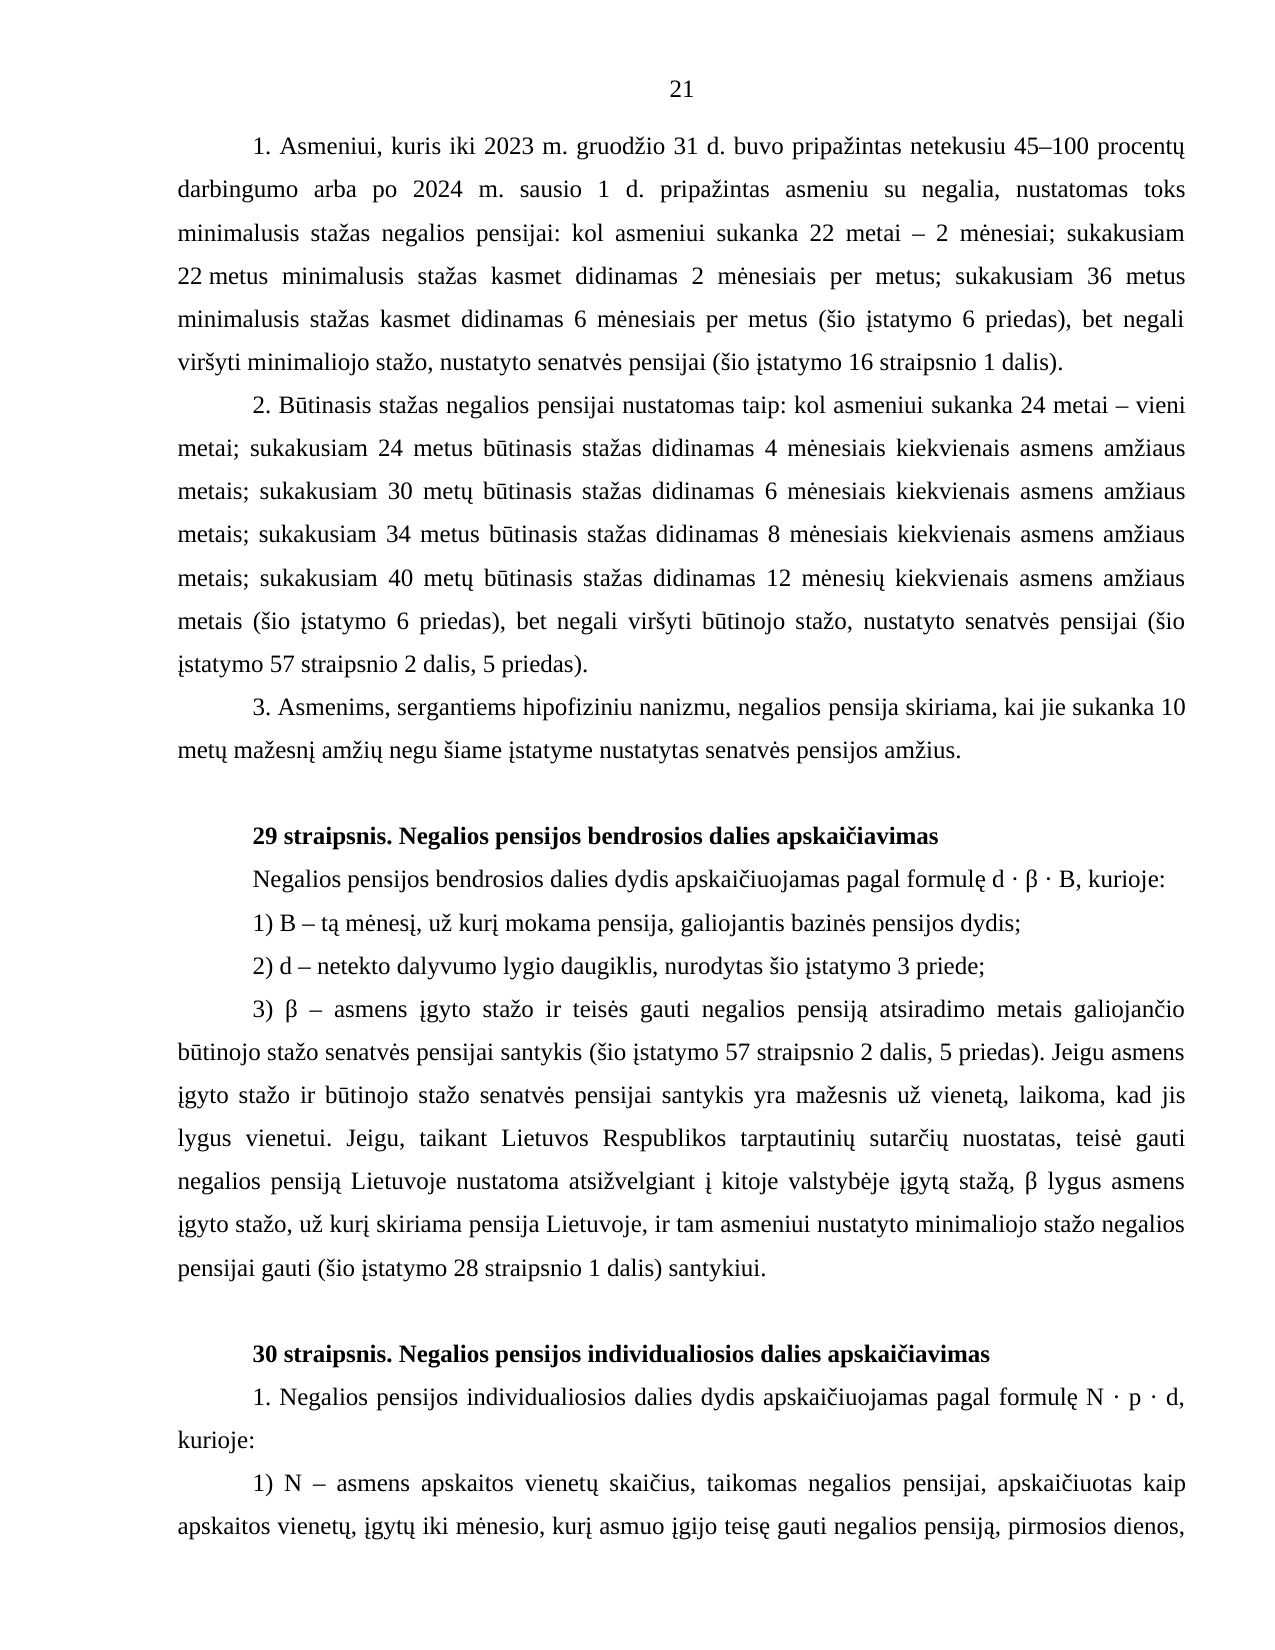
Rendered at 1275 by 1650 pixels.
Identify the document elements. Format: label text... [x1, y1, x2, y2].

text 1. Asmeniui, kuris iki 2023 m. gruodžio 31 d. buvo pripažintas netekusiu 45–100 procentų darbingumo arba po 2024 m. sausio 1 d. pripažintas asmeniu su negalia, nustatomas toks minimalusis stažas negalios pensijai: kol asmeniui sukanka 22 metai – 2 mėnesiai; sukakusiam 22 metus minimalusis stažas kasmet didinamas 2 mėnesiais per metus; sukakusiam 36 metus minimalusis stažas kasmet didinamas 6 mėnesiais per metus (šio įstatymo 6 priedas), bet negali viršyti minimaliojo stažo, nustatyto senatvės pensijai (šio įstatymo 16 straipsnio 1 dalis). [177, 131, 1186, 376]
text 3. Asmenims, sergantiems hipofiziniu nanizmu, negalios pensija skiriama, kai jie sukanka 10 metų mažesnį amžių negu šiame įstatyme nustatytas senatvės pensijos amžius. [177, 692, 1186, 764]
text Negalios pensijos bendrosios dalies dydis apskaičiuojamas pagal formulę d · β · B, kurioje: [177, 864, 1186, 893]
text 1) B – tą mėnesį, už kurį mokama pensija, galiojantis bazinės pensijos dydis; [177, 908, 1186, 936]
text 2. Būtinasis stažas negalios pensijai nustatomas taip: kol asmeniui sukanka 24 metai – vieni metai; sukakusiam 24 metus būtinasis stažas didinamas 4 mėnesiais kiekvienais asmens amžiaus metais; sukakusiam 30 metų būtinasis stažas didinamas 6 mėnesiais kiekvienais asmens amžiaus metais; sukakusiam 34 metus būtinasis stažas didinamas 8 mėnesiais kiekvienais asmens amžiaus metais; sukakusiam 40 metų būtinasis stažas didinamas 12 mėnesių kiekvienais asmens amžiaus metais (šio įstatymo 6 priedas), bet negali viršyti būtinojo stažo, nustatyto senatvės pensijai (šio įstatymo 57 straipsnio 2 dalis, 5 priedas). [177, 390, 1186, 678]
text 1. Negalios pensijos individualiosios dalies dydis apskaičiuojamas pagal formulę N · p · d, kurioje: [177, 1382, 1186, 1454]
text 30 straipsnis. Negalios pensijos individualiosios dalies apskaičiavimas [177, 1339, 1186, 1368]
text 29 straipsnis. Negalios pensijos bendrosios dalies apskaičiavimas [177, 821, 1186, 850]
text 2) d – netekto dalyvumo lygio daugiklis, nurodytas šio įstatymo 3 priede; [177, 951, 1186, 979]
text 3) β – asmens įgyto stažo ir teisės gauti negalios pensiją atsiradimo metais galiojančio būtinojo stažo senatvės pensijai santykis (šio įstatymo 57 straipsnio 2 dalis, 5 priedas). Jeigu asmens įgyto stažo ir būtinojo stažo senatvės pensijai santykis yra mažesnis už vienetą, laikoma, kad jis lygus vienetui. Jeigu, taikant Lietuvos Respublikos tarptautinių sutarčių nuostatas, teisė gauti negalios pensiją Lietuvoje nustatoma atsižvelgiant į kitoje valstybėje įgytą stažą, β lygus asmens įgyto stažo, už kurį skiriama pensija Lietuvoje, ir tam asmeniui nustatyto minimaliojo stažo negalios pensijai gauti (šio įstatymo 28 straipsnio 1 dalis) santykiui. [177, 994, 1186, 1281]
text 1) N – asmens apskaitos vienetų skaičius, taikomas negalios pensijai, apskaičiuotas kaip apskaitos vienetų, įgytų iki mėnesio, kurį asmuo įgijo teisę gauti negalios pensiją, pirmosios dienos, [177, 1468, 1186, 1540]
